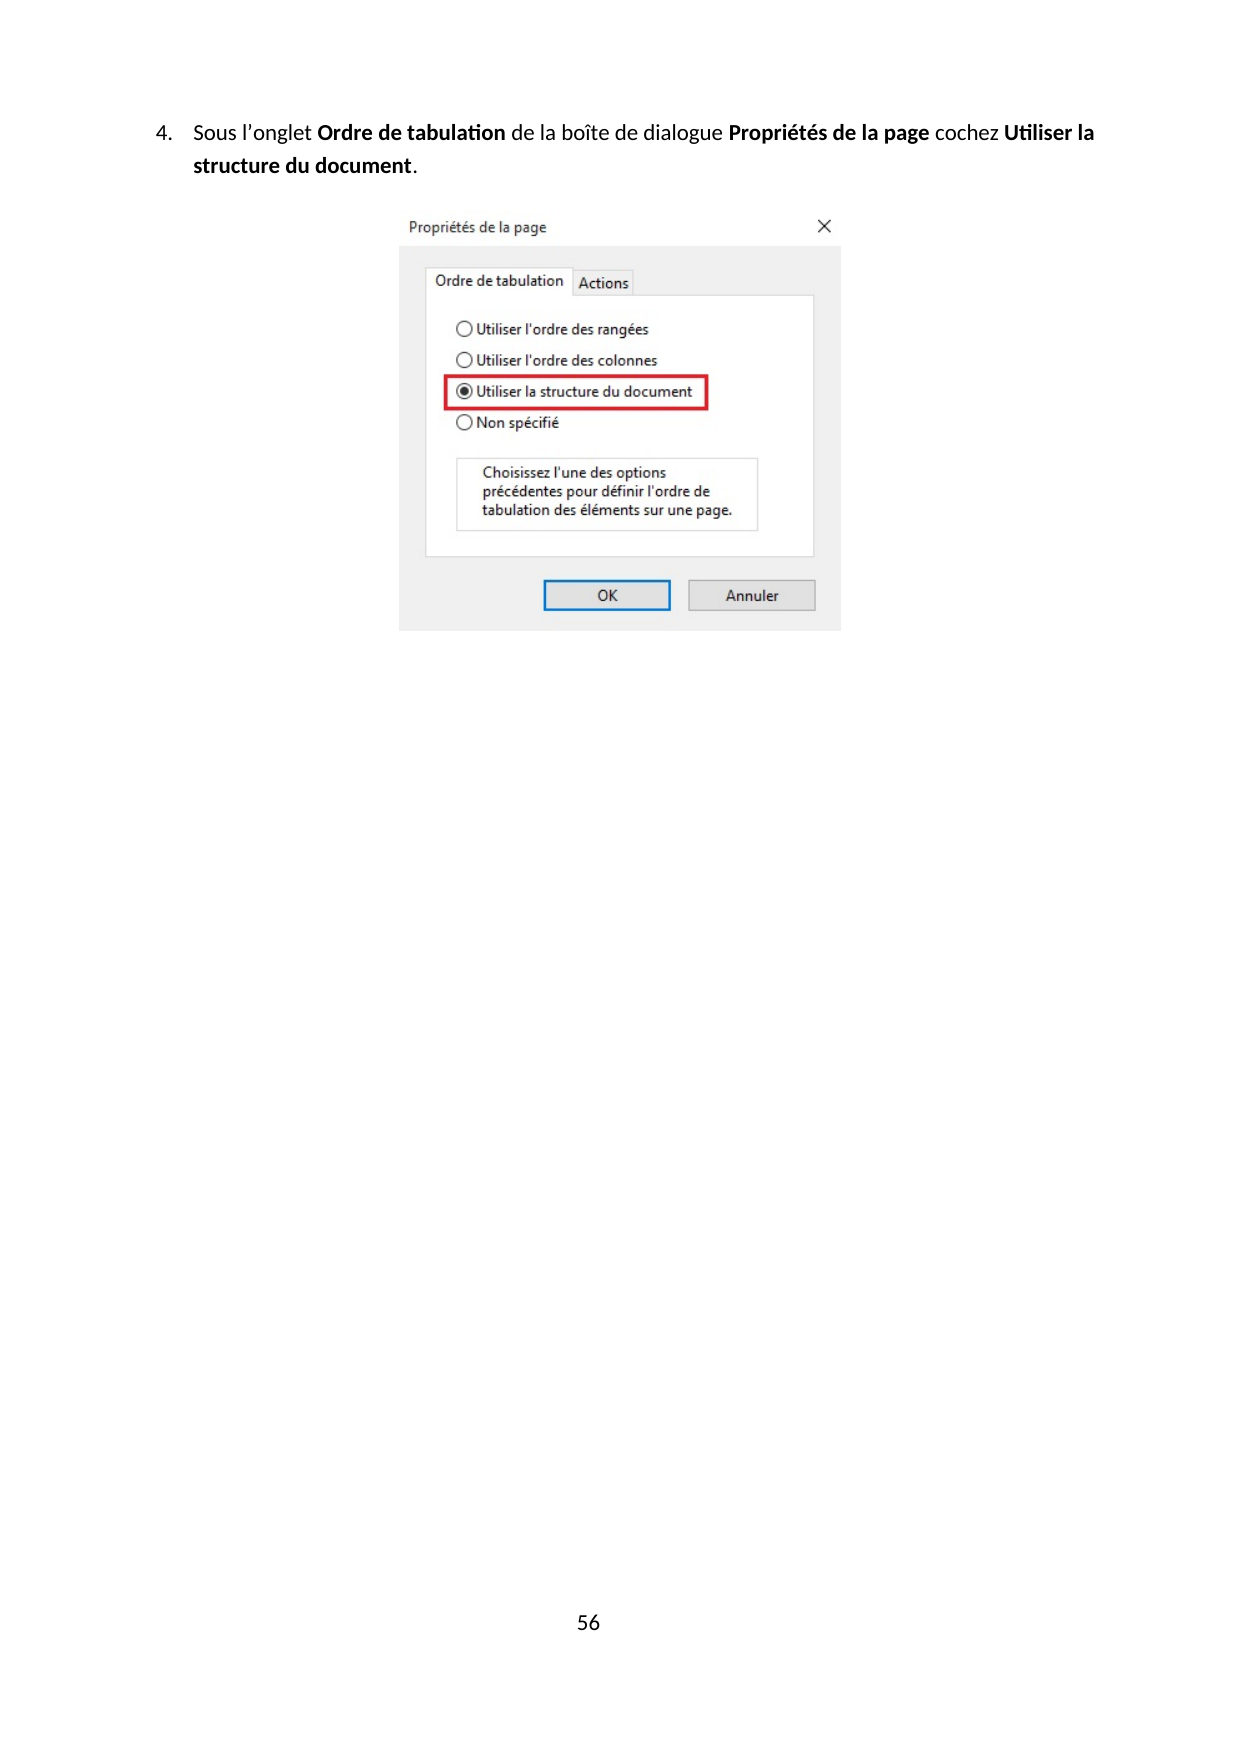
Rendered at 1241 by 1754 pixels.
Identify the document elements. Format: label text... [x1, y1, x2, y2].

list Sous l’onglet Ordre de tabulation de la boîte de dialogue Propriétés de la page cochez Utiliser la structure du document. [156, 118, 1122, 180]
picture [399, 210, 842, 631]
